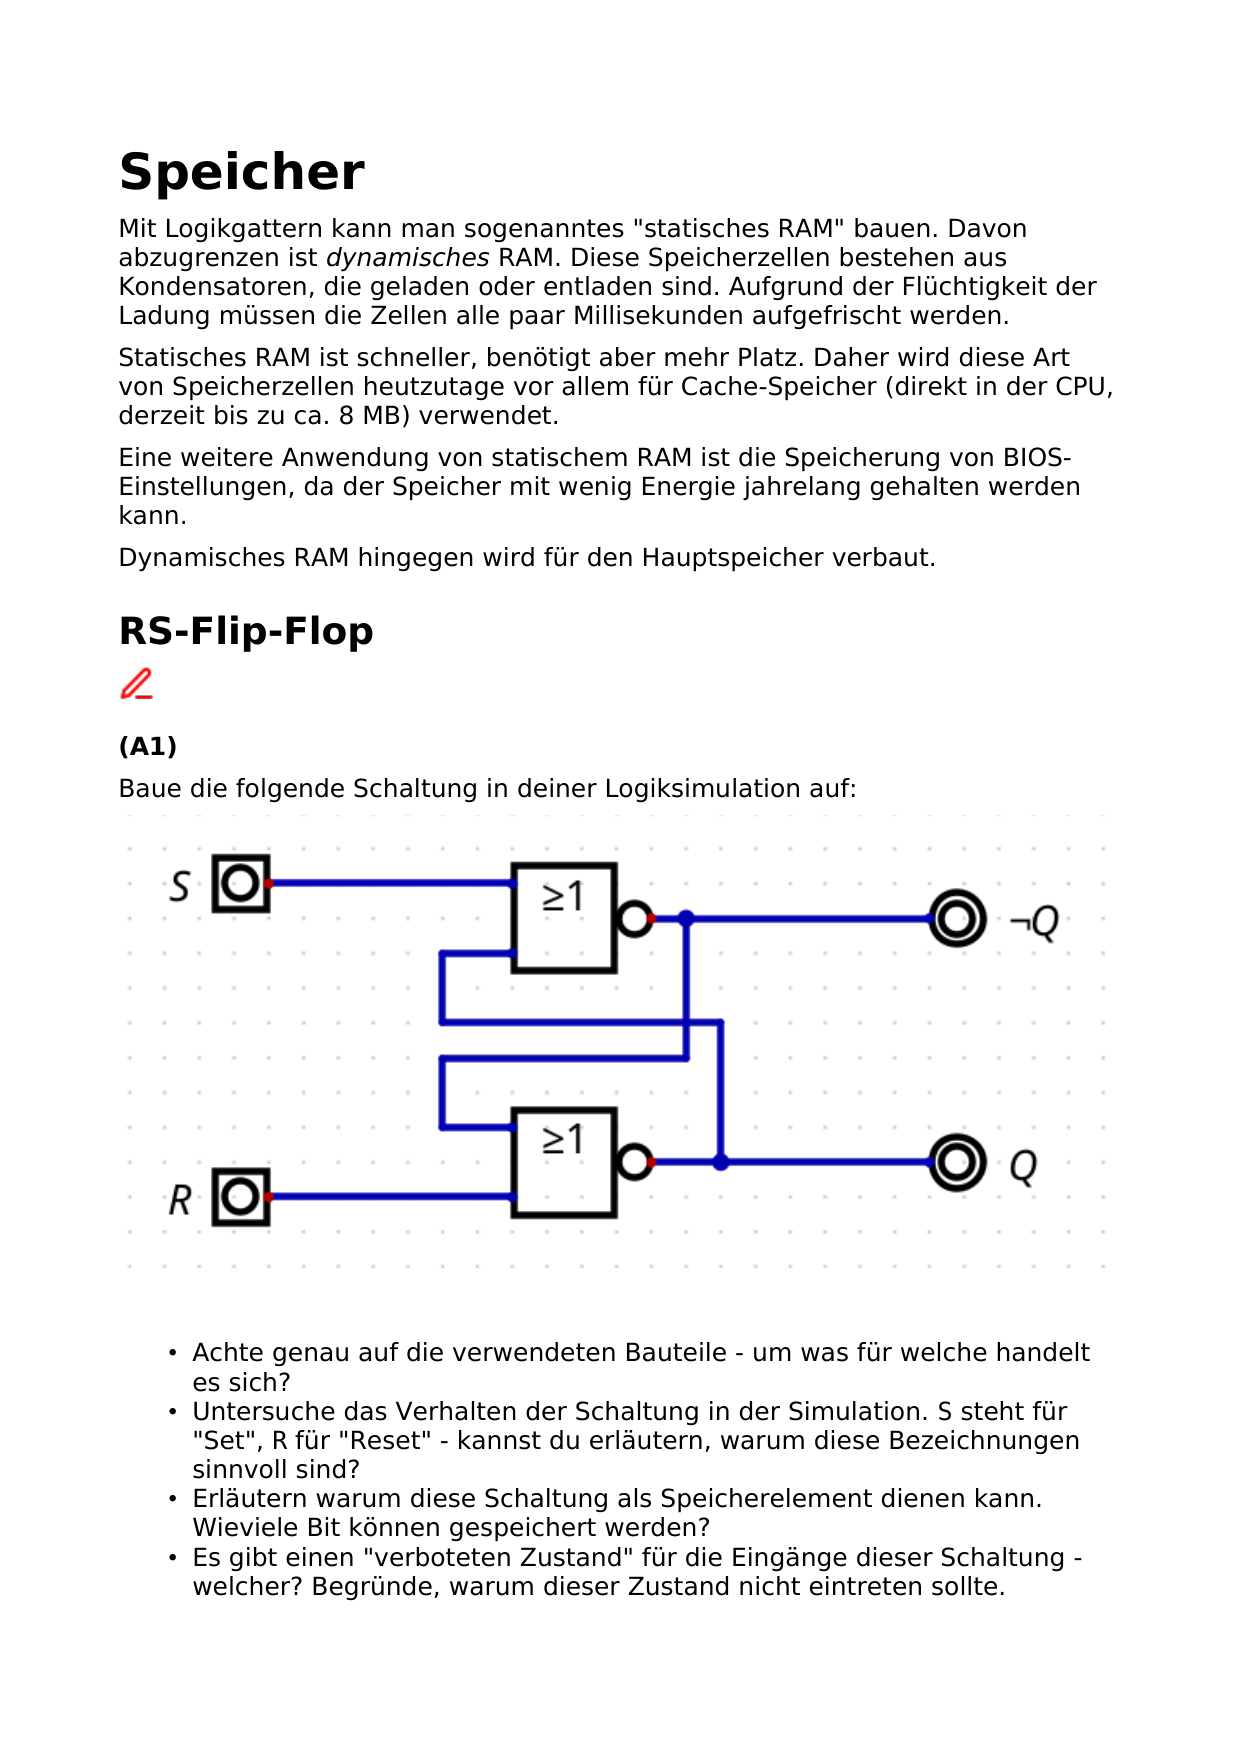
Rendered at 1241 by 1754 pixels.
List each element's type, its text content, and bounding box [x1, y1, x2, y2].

text Mit Logikgattern kann man sogenanntes "statisches RAM" bauen. Davon abzugrenzen ist dynamisches RAM. Diese Speicherzellen bestehen aus Kondensatoren, die geladen oder entladen sind. Aufgrund der Flüchtigkeit der Ladung müssen die Zellen alle paar Millisekunden aufgefrischt werden. [118, 214, 1122, 331]
subtitle Speicher [118, 143, 1122, 201]
text Eine weitere Anwendung von statischem RAM ist die Speicherung von BIOS-Einstellungen, da der Speicher mit wenig Energie jahrelang gehalten werden kann. [118, 443, 1122, 531]
subtitle RS-Flip-Flop [118, 610, 1122, 653]
list Es gibt einen "verboteten Zustand" für die Eingänge dieser Schaltung - welcher? Begründe, warum dieser Zustand nicht eintreten sollte. [177, 1543, 1122, 1601]
picture [124, 815, 1116, 1268]
subtitle (A1) [118, 732, 1122, 762]
list Achte genau auf die verwendeten Bauteile - um was für welche handelt es sich? [177, 1338, 1122, 1397]
list Erläutern warum diese Schaltung als Speicherelement dienen kann. Wieviele Bit können gespeichert werden? [177, 1484, 1122, 1543]
text Baue die folgende Schaltung in deiner Logiksimulation auf: [118, 774, 1122, 803]
text Statisches RAM ist schneller, benötigt aber mehr Platz. Daher wird diese Art von Speicherzellen heutzutage vor allem für Cache-Speicher (direkt in der CPU, derzeit bis zu ca. 8 MB) verwendet. [118, 343, 1122, 431]
text Dynamisches RAM hingegen wird für den Hauptspeicher verbaut. [118, 543, 1122, 572]
list Untersuche das Verhalten der Schaltung in der Simulation. S steht für "Set", R für "Reset" - kannst du erläutern, warum diese Bezeichnungen sinnvoll sind? [177, 1397, 1122, 1484]
picture [118, 665, 156, 704]
